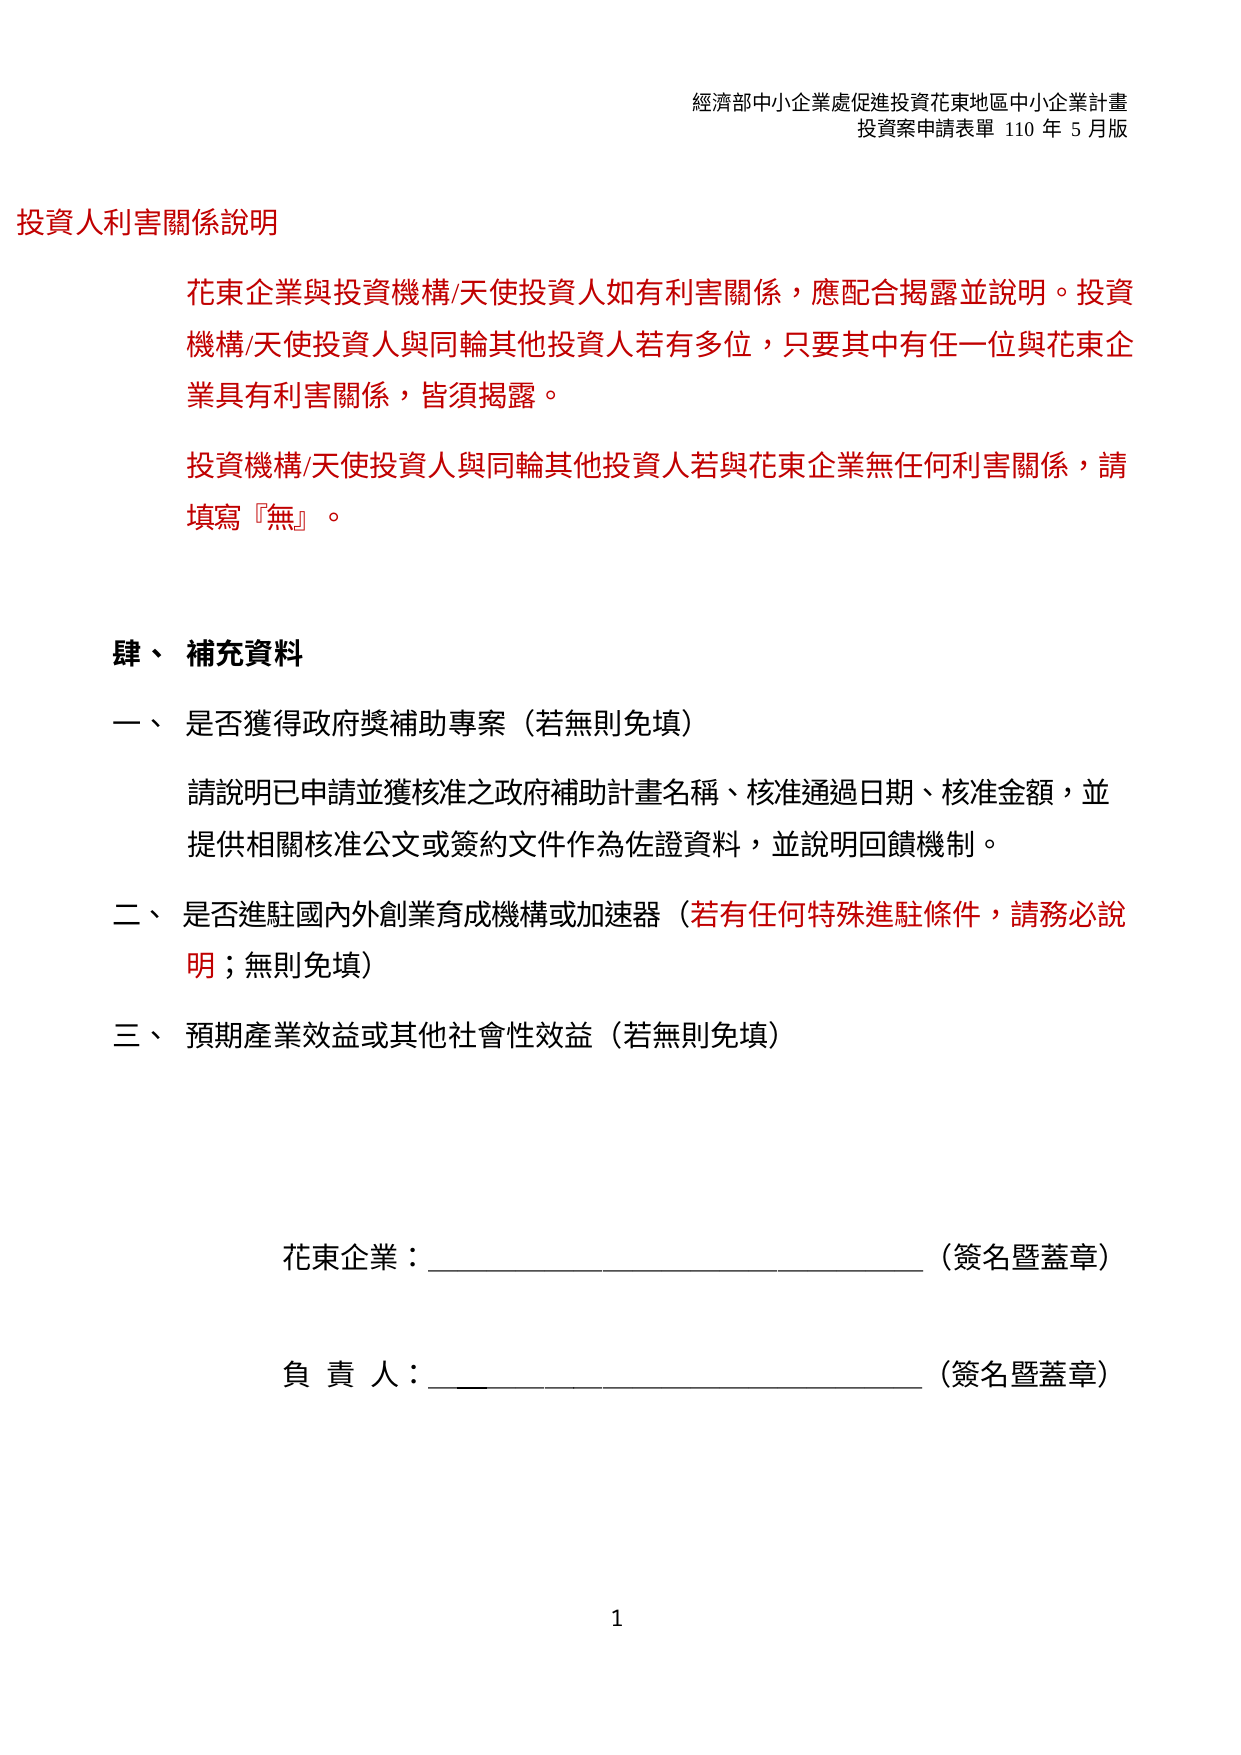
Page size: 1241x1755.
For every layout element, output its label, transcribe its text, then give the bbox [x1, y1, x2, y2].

text 花東企業：＿＿＿＿＿＿＿＿＿＿＿＿＿＿＿＿＿（簽名暨蓋章） 負 責 人：＿ ＿＿＿＿＿＿＿＿＿＿＿＿＿＿＿（簽名暨蓋章） [282, 1235, 1129, 1394]
text 二、 是否進駐國內外創業育成機構或加速器（若有任何特殊進駐條件，請務必說明；無則免填） [112, 891, 1136, 985]
text 花東企業與投資機構/天使投資人如有利害關係，應配合揭露並說明。投資機構/天使投資人與同輪其他投資人若有多位，只要其中有任一位與花東企業具有利害關係，皆須揭露。 [186, 270, 1137, 415]
text 三、 預期產業效益或其他社會性效益（若無則免填） [112, 1013, 1224, 1055]
text 一、 是否獲得政府獎補助專案（若無則免填） [112, 700, 1224, 742]
subtitle 肆、 補充資料 [112, 631, 1224, 673]
text 投資機構/天使投資人與同輪其他投資人若與花東企業無任何利害關係，請填寫『無』。 [186, 443, 1136, 536]
text 請說明已申請並獲核准之政府補助計畫名稱、核准通過日期、核准金額，並提供相關核准公文或簽約文件作為佐證資料，並說明回饋機制。 [187, 770, 1136, 864]
list 投資人利害關係說明 [0, 199, 1224, 242]
